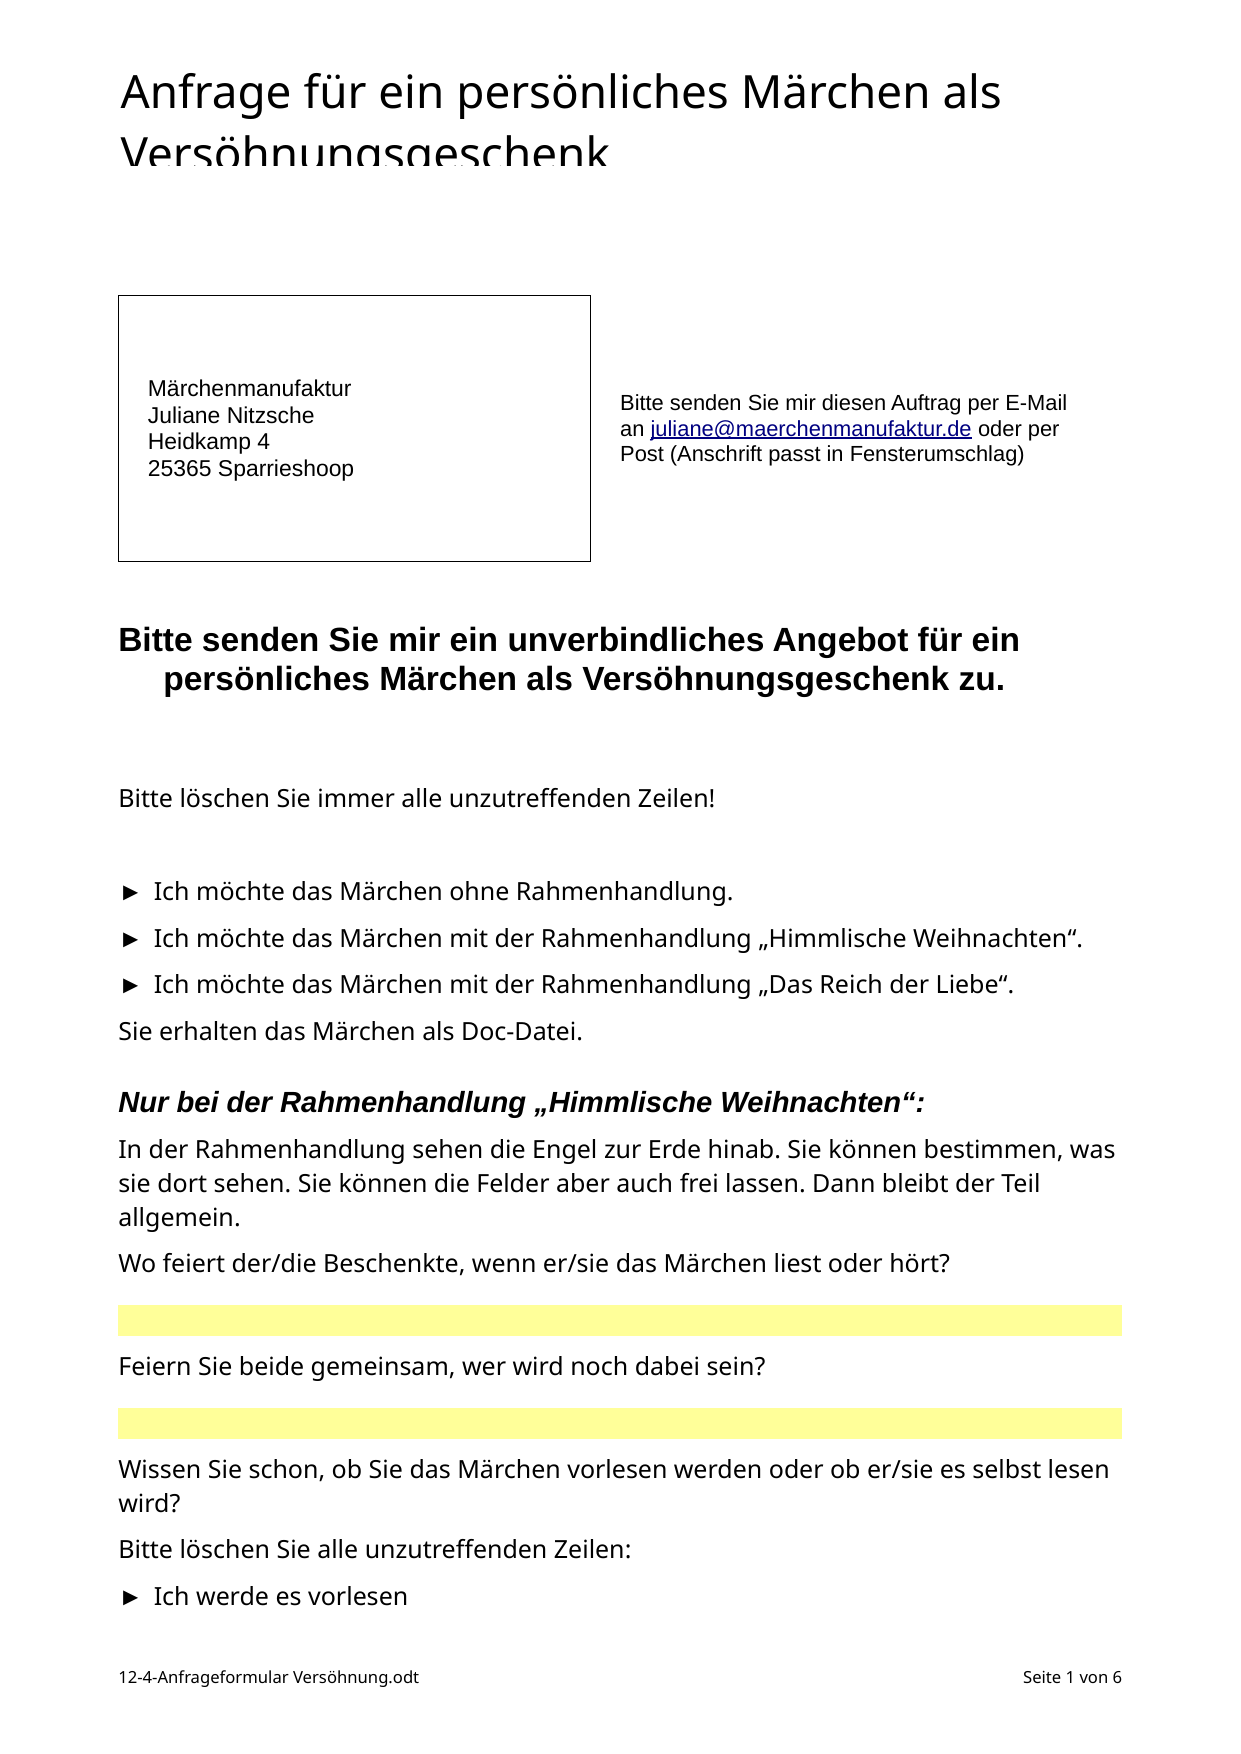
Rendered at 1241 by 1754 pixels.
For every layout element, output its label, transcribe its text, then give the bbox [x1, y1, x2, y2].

subtitle Nur bei der Rahmenhandlung „Himmlische Weihnachten“: [118, 1085, 1122, 1119]
list Ich möchte das Märchen ohne Rahmenhandlung. [118, 874, 1122, 908]
text Bitte löschen Sie immer alle unzutreffenden Zeilen! [118, 781, 1122, 815]
list Ich möchte das Märchen mit der Rahmenhandlung „Das Reich der Liebe“. [118, 967, 1122, 1001]
table_cell Bitte senden Sie mir diesen Auftrag per E-Mail an juliane@maerchenmanufaktur.de oder per Post (Anschrift passt in Fensterumschlag) [591, 295, 1122, 561]
text Wo feiert der/die Beschenkte, wenn er/sie das Märchen liest oder hört? [118, 1246, 1122, 1280]
text Bitte löschen Sie alle unzutreffenden Zeilen: [118, 1532, 1122, 1566]
list Ich möchte das Märchen mit der Rahmenhandlung „Himmlische Weihnachten“. [118, 921, 1122, 955]
list Ich werde es vorlesen [118, 1578, 1122, 1612]
text Sie erhalten das Märchen als Doc-Datei. [118, 1014, 1122, 1048]
text In der Rahmenhandlung sehen die Engel zur Erde hinab. Sie können bestimmen, was sie dort sehen. Sie können die Felder aber auch frei lassen. Dann bleibt der Teil allgemein. [118, 1131, 1122, 1233]
subtitle Bitte senden Sie mir ein unverbindliches Angebot für ein persönliches Märchen als Versöhnungsgeschenk zu. [118, 620, 1122, 697]
text Wissen Sie schon, ob Sie das Märchen vorlesen werden oder ob er/sie es selbst lesen wird? [118, 1451, 1122, 1519]
table_cell Märchenmanufaktur Juliane Nitzsche Heidkamp 4 25365 Sparrieshoop [119, 296, 590, 561]
table_header [118, 195, 590, 295]
text Feiern Sie beide gemeinsam, wer wird noch dabei sein? [118, 1349, 1122, 1383]
table_header [590, 195, 1122, 295]
